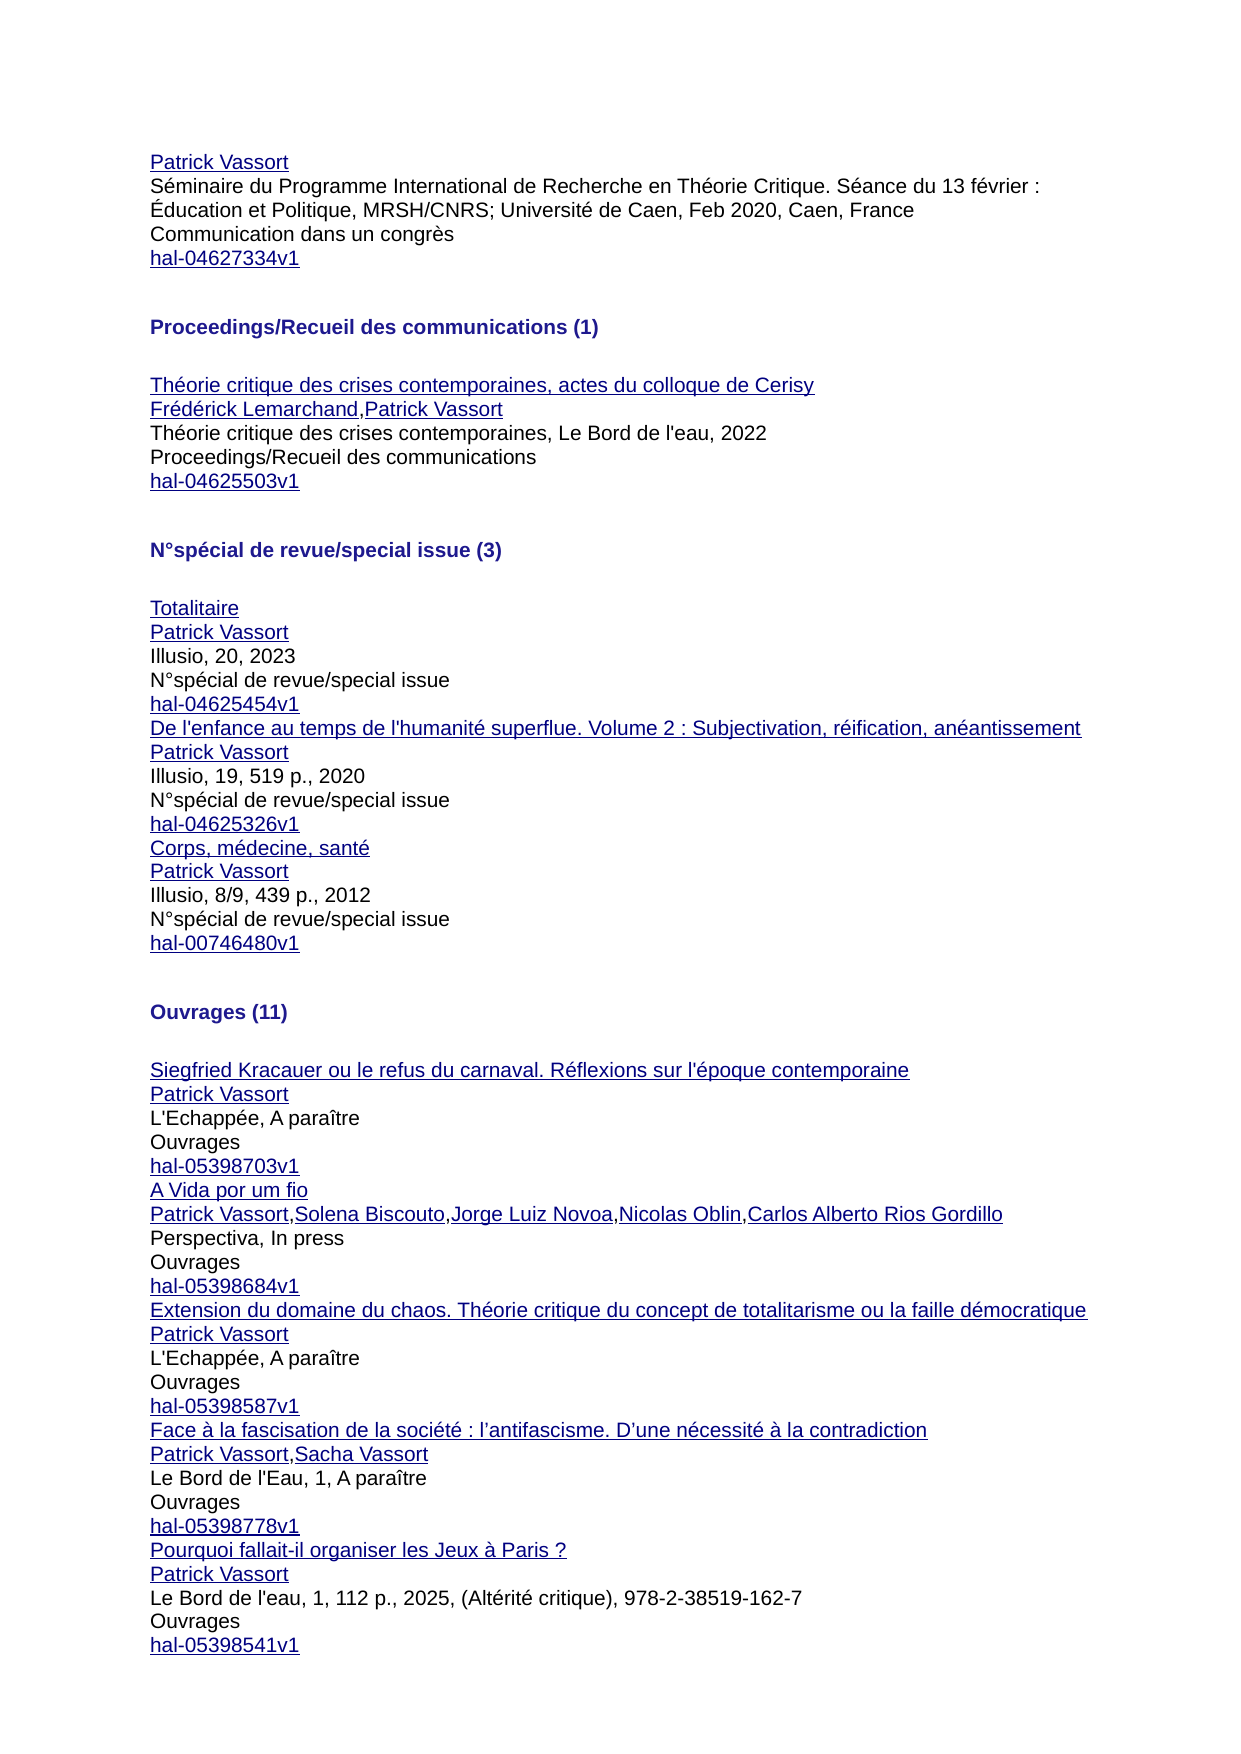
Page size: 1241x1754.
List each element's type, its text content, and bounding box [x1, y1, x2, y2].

subtitle N°spécial de revue/special issue (3) [150, 537, 1090, 561]
subtitle Ouvrages (11) [150, 1000, 1090, 1024]
table_cell De l'enfance au temps de l'humanité superflue. Volume 2 : Subjectivation, réification, anéantissement Patrick Vassort Illusio, 19, 519 p., 2020 N°spécial de revue/special issue hal-04625326v1 [150, 716, 1090, 835]
table_header Siegfried Kracauer ou le refus du carnaval. Réflexions sur l'époque contemporaine Patrick Vassort L'Echappée, A paraître Ouvrages hal-05398703v1 [150, 1058, 1090, 1178]
subtitle Proceedings/Recueil des communications (1) [150, 314, 1090, 338]
table_cell Pourquoi fallait-il organiser les Jeux à Paris ? Patrick Vassort Le Bord de l'eau, 1, 112 p., 2025, (Altérité critique), 978-2-38519-162-7 Ouvrages hal-05398541v1 [150, 1538, 1090, 1657]
table_header Théorie critique des crises contemporaines, actes du colloque de Cerisy Frédérick Lemarchand,Patrick Vassort Théorie critique des crises contemporaines, Le Bord de l'eau, 2022 Proceedings/Recueil des communications hal-04625503v1 [150, 373, 1090, 493]
table_cell Corps, médecine, santé Patrick Vassort Illusio, 8/9, 439 p., 2012 N°spécial de revue/special issue hal-00746480v1 [150, 835, 1090, 955]
table_cell Patrick Vassort Séminaire du Programme International de Recherche en Théorie Critique. Séance du 13 février : Éducation et Politique, MRSH/CNRS; Université de Caen, Feb 2020, Caen, France Communication dans un congrès hal-04627334v1 [150, 150, 1090, 270]
table_cell A Vida por um fio Patrick Vassort,Solena Biscouto,Jorge Luiz Novoa,Nicolas Oblin,Carlos Alberto Rios Gordillo Perspectiva, In press Ouvrages hal-05398684v1 [150, 1178, 1090, 1298]
table_cell Face à la fascisation de la société : l’antifascisme. D’une nécessité à la contradiction Patrick Vassort,Sacha Vassort Le Bord de l'Eau, 1, A paraître Ouvrages hal-05398778v1 [150, 1418, 1090, 1537]
table_header Totalitaire Patrick Vassort Illusio, 20, 2023 N°spécial de revue/special issue hal-04625454v1 [150, 596, 1090, 716]
table_cell Extension du domaine du chaos. Théorie critique du concept de totalitarisme ou la faille démocratique Patrick Vassort L'Echappée, A paraître Ouvrages hal-05398587v1 [150, 1298, 1090, 1418]
